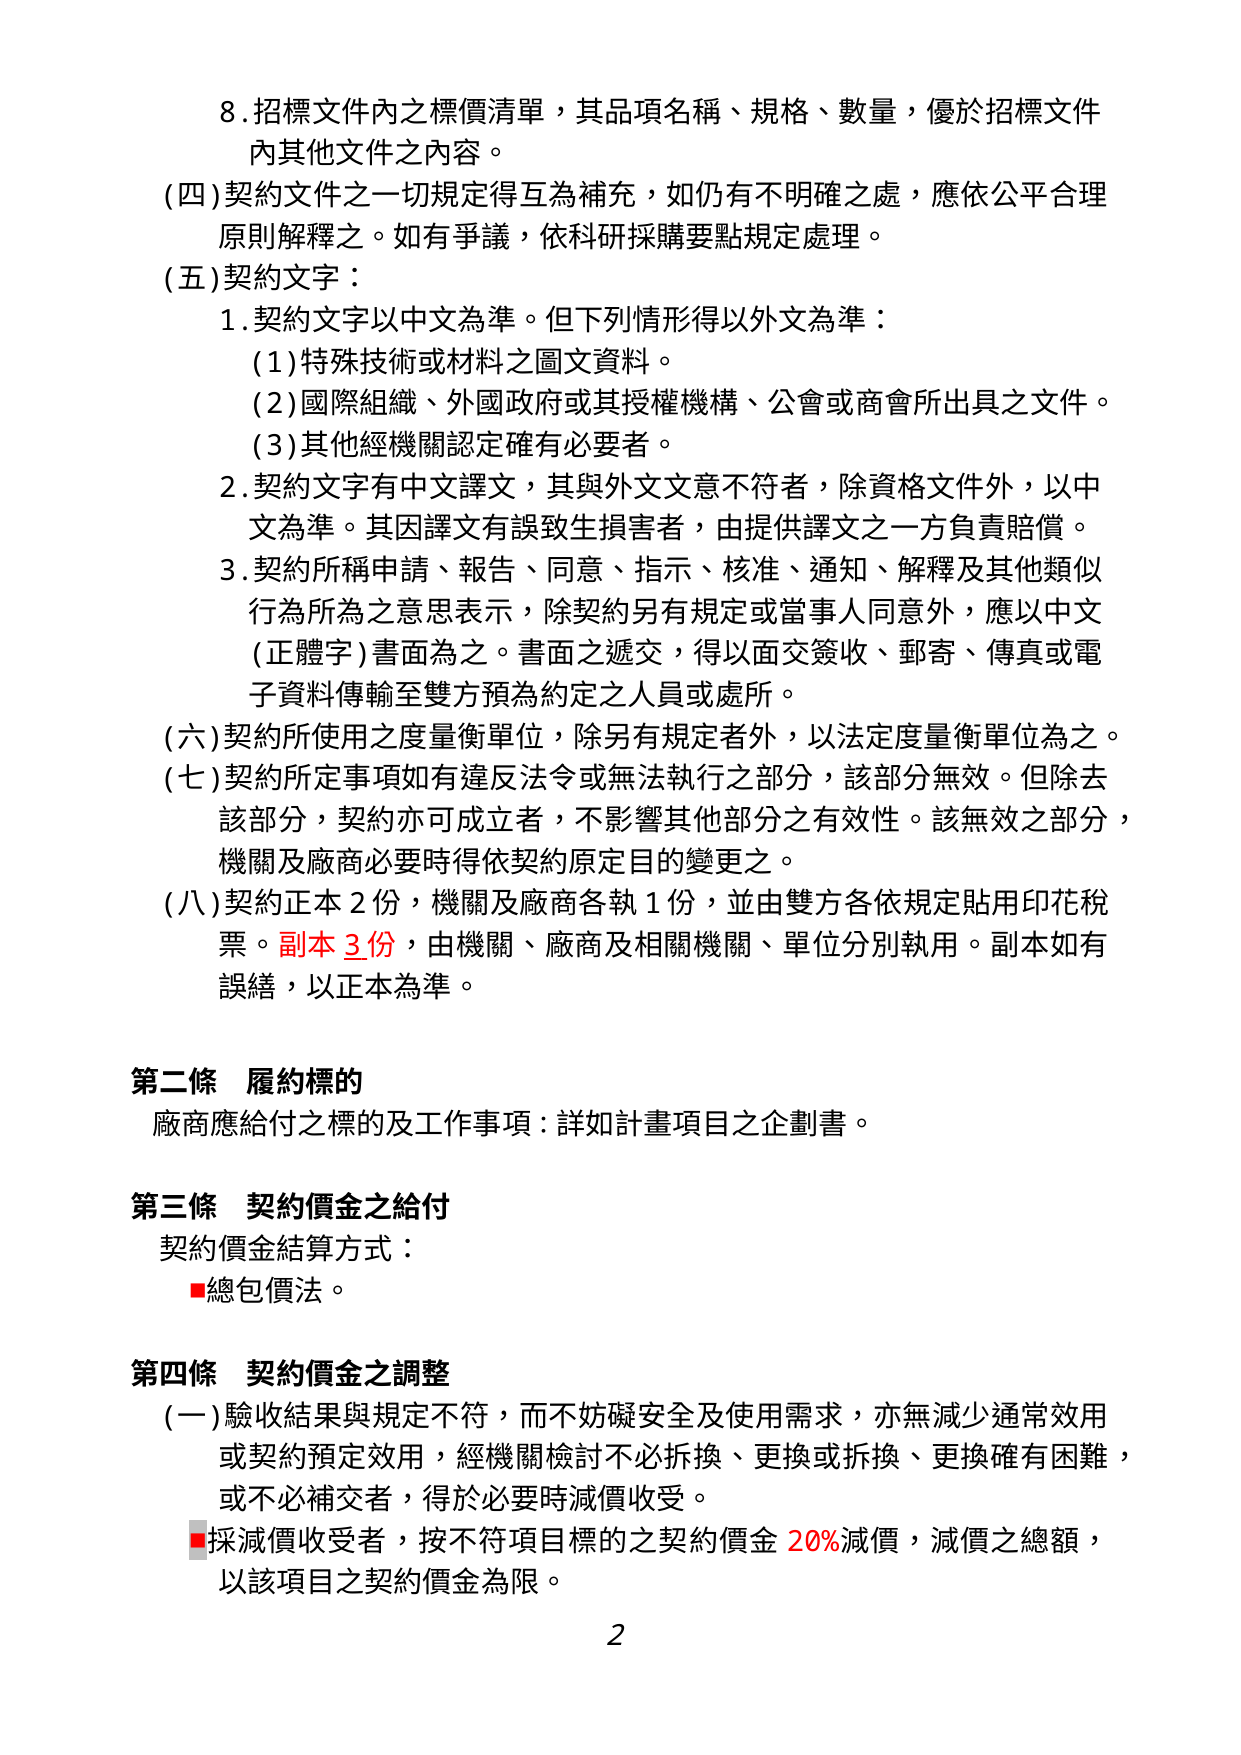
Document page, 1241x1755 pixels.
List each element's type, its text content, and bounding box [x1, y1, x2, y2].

text 1.契約文字以中文為準。但下列情形得以外文為準： [218, 297, 1104, 339]
text 8.招標文件內之標價清單，其品項名稱、規格、數量，優於招標文件內其他文件之內容。 [218, 89, 1104, 172]
text (一)驗收結果與規定不符，而不妨礙安全及使用需求，亦無減少通常效用或契約預定效用，經機關檢討不必拆換、更換或拆換、更換確有困難，或不必補交者，得於必要時減價收受。 [159, 1393, 1110, 1518]
text (六)契約所使用之度量衡單位，除另有規定者外，以法定度量衡單位為之。 [159, 714, 1110, 755]
text 廠商應給付之標的及工作事項：詳如計畫項目之企劃書。 [152, 1101, 1110, 1143]
text (四)契約文件之一切規定得互為補充，如仍有不明確之處，應依公平合理原則解釋之。如有爭議，依科研採購要點規定處理。 [159, 172, 1110, 255]
text (3)其他經機關認定確有必要者。 [248, 422, 1110, 464]
text 契約價金結算方式： [159, 1226, 1110, 1268]
text (七)契約所定事項如有違反法令或無法執行之部分，該部分無效。但除去該部分，契約亦可成立者，不影響其他部分之有效性。該無效之部分，機關及廠商必要時得依契約原定目的變更之。 [159, 755, 1110, 880]
text ■總包價法。 [189, 1268, 1110, 1309]
text ■採減價收受者，按不符項目標的之契約價金20%減價，減價之總額，以該項目之契約價金為限。 [189, 1518, 1110, 1601]
text (八)契約正本2份，機關及廠商各執1份，並由雙方各依規定貼用印花稅票。副本3份，由機關、廠商及相關機關、單位分別執用。副本如有誤繕，以正本為準。 [159, 880, 1110, 1005]
text 2.契約文字有中文譯文，其與外文文意不符者，除資格文件外，以中文為準。其因譯文有誤致生損害者，由提供譯文之一方負責賠償。 [218, 464, 1104, 547]
text (2)國際組織、外國政府或其授權機構、公會或商會所出具之文件。 [248, 380, 1110, 422]
text 3.契約所稱申請、報告、同意、指示、核准、通知、解釋及其他類似行為所為之意思表示，除契約另有規定或當事人同意外，應以中文(正體字)書面為之。書面之遞交，得以面交簽收、郵寄、傳真或電子資料傳輸至雙方預為約定之人員或處所。 [218, 547, 1104, 714]
text 第四條 契約價金之調整 [130, 1351, 1110, 1393]
text (五)契約文字： [159, 255, 1110, 297]
text 第三條 契約價金之給付 [130, 1184, 1110, 1226]
text (1)特殊技術或材料之圖文資料。 [248, 339, 1110, 380]
text 第二條 履約標的 [130, 1059, 1110, 1101]
